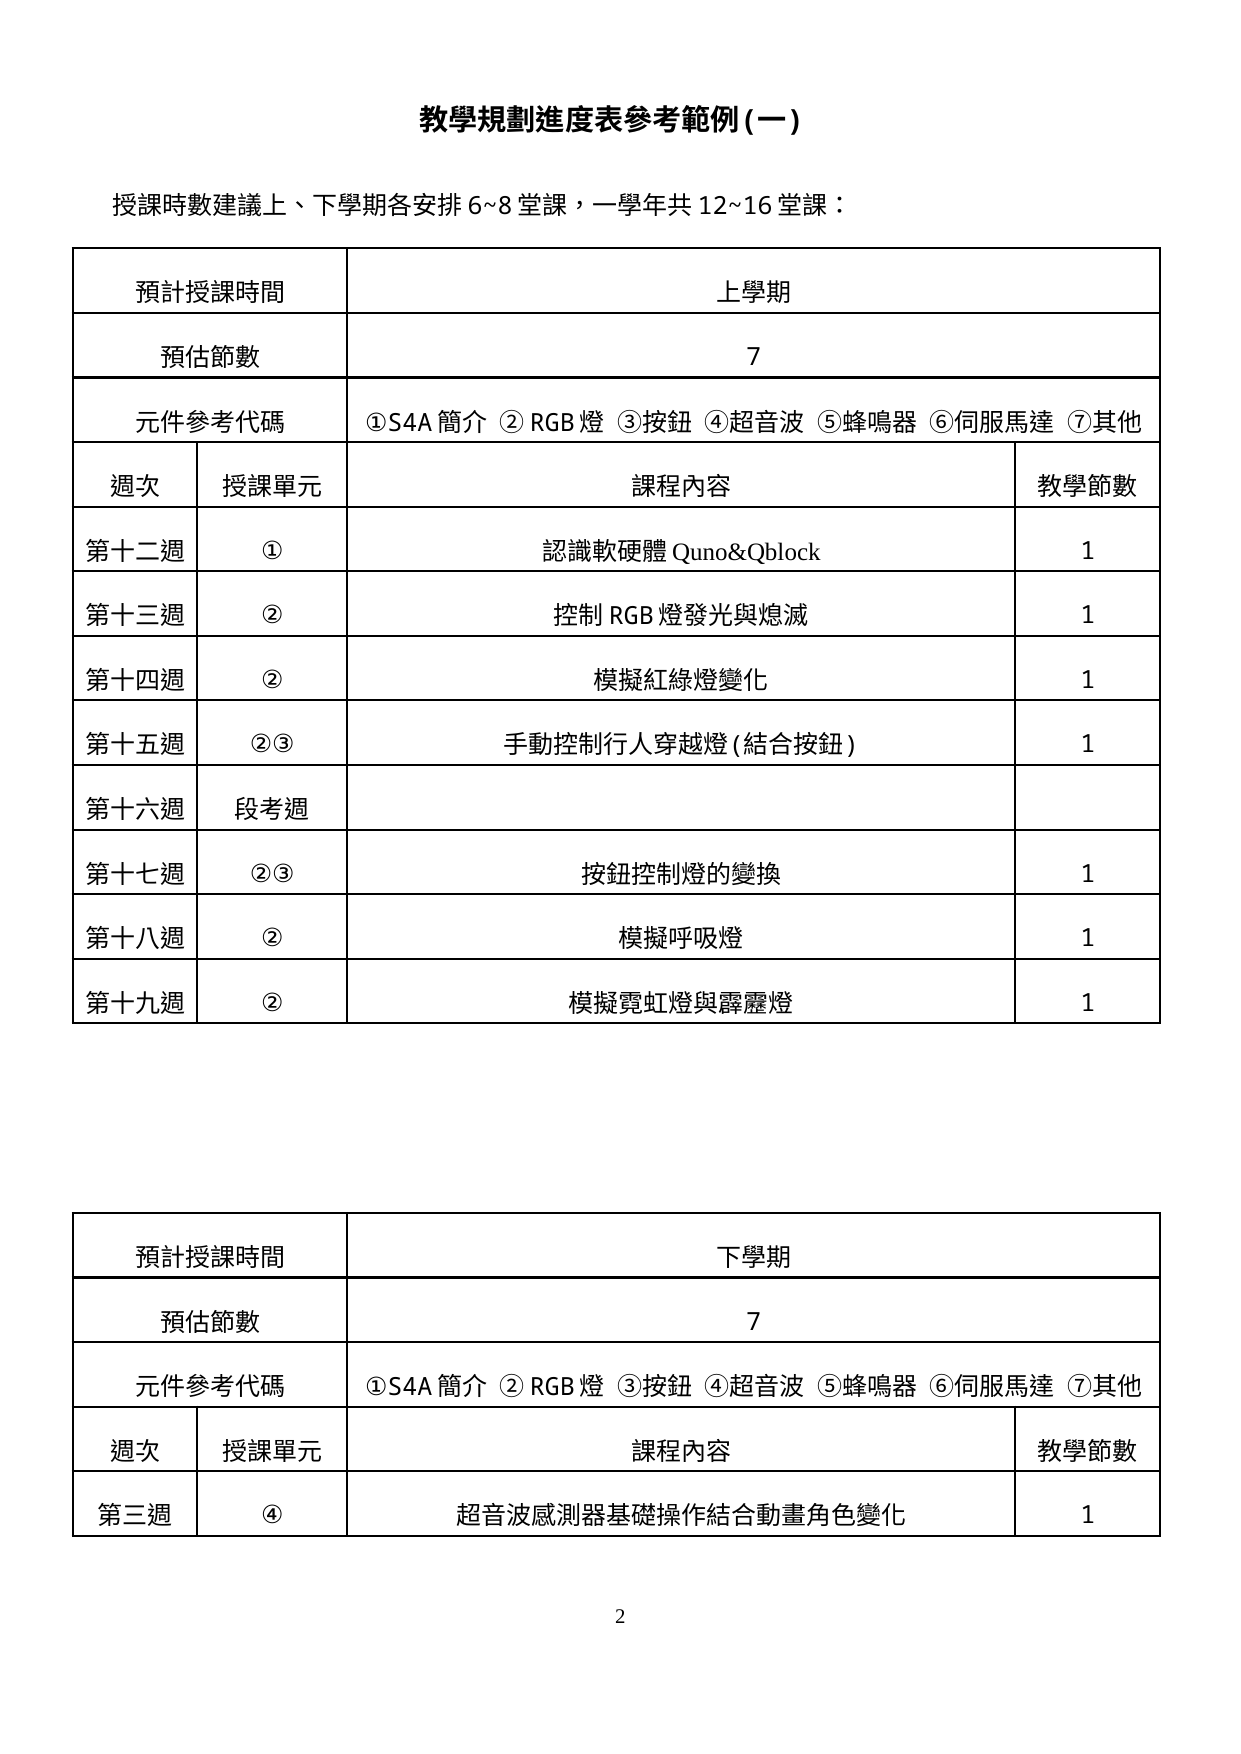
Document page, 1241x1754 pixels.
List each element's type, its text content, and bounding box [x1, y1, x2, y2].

table_cell 第十七週 [74, 831, 196, 893]
table_cell ① [198, 508, 346, 570]
table_cell 模擬紅綠燈變化 [348, 637, 1014, 699]
table_cell ②③ [198, 701, 346, 764]
table_cell 第十四週 [74, 637, 196, 699]
table_cell 認識軟硬體Quno&Qblock [348, 508, 1014, 570]
table_cell 按鈕控制燈的變換 [348, 831, 1014, 893]
table_cell 第十五週 [74, 701, 196, 764]
table_cell 1 [1016, 637, 1159, 699]
table_cell 週次 [74, 443, 196, 506]
table_cell ② [198, 895, 346, 958]
table_cell 第十六週 [74, 766, 196, 828]
table_cell 7 [348, 1279, 1159, 1341]
text 教學規劃進度表參考範例(一) [112, 96, 1128, 139]
table_cell ② [198, 637, 346, 699]
table_cell 1 [1016, 1472, 1159, 1535]
table_cell 授課單元 [198, 443, 346, 506]
table_cell 第十九週 [74, 960, 196, 1022]
table_cell 第十三週 [74, 572, 196, 635]
table_cell ①S4A簡介 ②RGB燈 ③按鈕 ④超音波 ⑤蜂鳴器 ⑥伺服馬達 ⑦其他 [348, 1343, 1159, 1406]
table_cell 下學期 [348, 1214, 1159, 1276]
text 授課時數建議上、下學期各安排6~8堂課，一學年共12~16堂課： [112, 160, 1128, 222]
table_cell ④ [198, 1472, 346, 1535]
table_cell 控制RGB燈發光與熄滅 [348, 572, 1014, 635]
table_cell 1 [1016, 831, 1159, 893]
table_cell 模擬霓虹燈與霹靂燈 [348, 960, 1014, 1022]
table_cell 1 [1016, 572, 1159, 635]
table_cell ② [198, 572, 346, 635]
table_cell 1 [1016, 701, 1159, 764]
table_header 上學期 [348, 249, 1159, 312]
table_cell 超音波感測器基礎操作結合動畫角色變化 [348, 1472, 1014, 1535]
table_cell 段考週 [198, 766, 346, 828]
table_cell 手動控制行人穿越燈(結合按鈕) [348, 701, 1014, 764]
table_cell ②③ [198, 831, 346, 893]
table_cell ② [198, 960, 346, 1022]
table_cell ①S4A簡介 ②RGB燈 ③按鈕 ④超音波 ⑤蜂鳴器 ⑥伺服馬達 ⑦其他 [348, 379, 1159, 441]
table_cell 授課單元 [198, 1408, 346, 1470]
table_cell [1016, 766, 1159, 828]
table_cell 預估節數 [74, 1279, 346, 1341]
table_cell 預估節數 [74, 314, 346, 376]
table_cell 第三週 [74, 1472, 196, 1535]
table_cell 預計授課時間 [74, 1214, 346, 1276]
table_cell 7 [348, 314, 1159, 376]
table_cell 模擬呼吸燈 [348, 895, 1014, 958]
table_header 預計授課時間 [74, 249, 346, 312]
table_cell 教學節數 [1016, 1408, 1159, 1470]
table_cell 教學節數 [1016, 443, 1159, 506]
table_cell 第十八週 [74, 895, 196, 958]
table_cell 元件參考代碼 [74, 379, 346, 441]
table_cell 課程內容 [348, 1408, 1014, 1470]
table_cell 1 [1016, 960, 1159, 1022]
table_cell [348, 766, 1014, 828]
table_cell 課程內容 [348, 443, 1014, 506]
table_cell [73, 1024, 1160, 1212]
table_cell 1 [1016, 895, 1159, 958]
table_cell 第十二週 [74, 508, 196, 570]
table_cell 週次 [74, 1408, 196, 1470]
table_cell 1 [1016, 508, 1159, 570]
table_cell 元件參考代碼 [74, 1343, 346, 1406]
